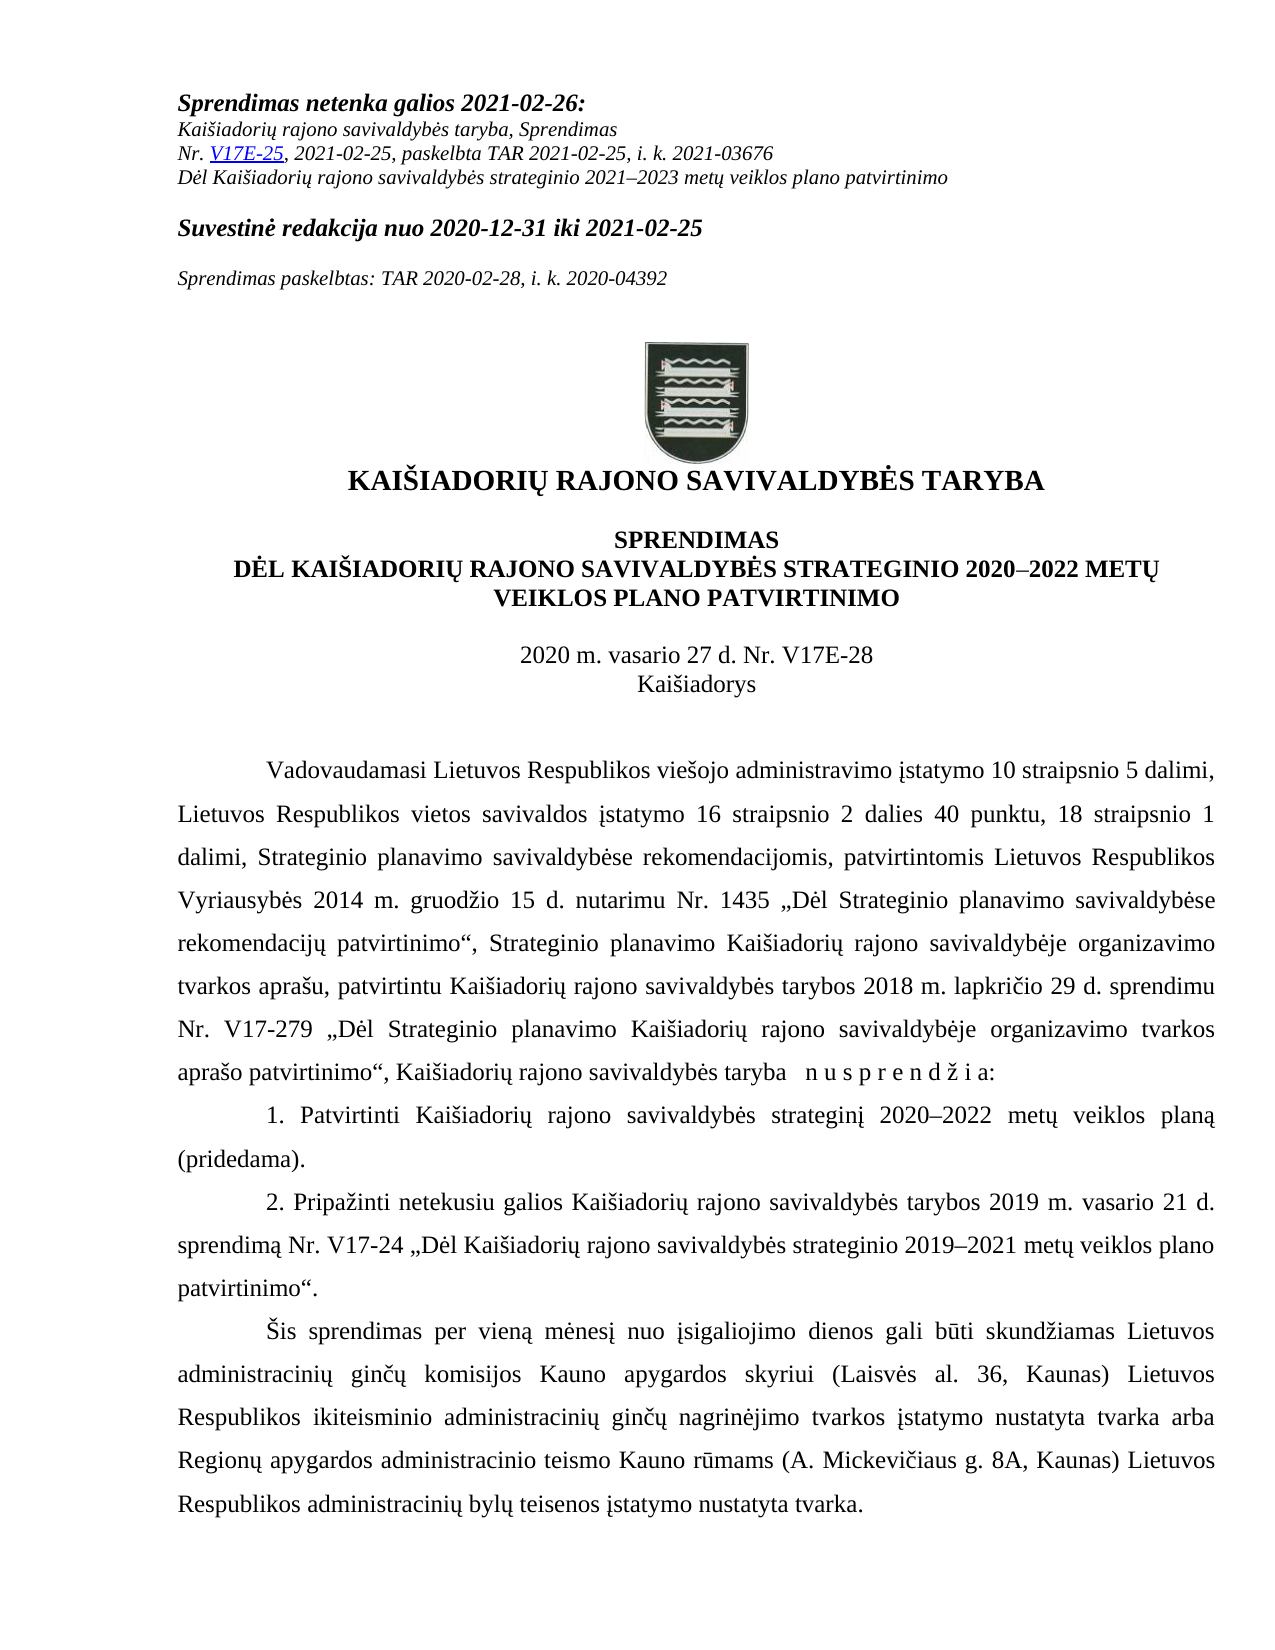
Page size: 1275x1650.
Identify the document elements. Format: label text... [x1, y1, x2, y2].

text 2020 m. vasario 27 d. Nr. V17E-28 [177, 641, 1216, 669]
text Nr. V17E-25, 2021-02-25, paskelbta TAR 2021-02-25, i. k. 2021-03676 [177, 141, 1216, 165]
text Šis sprendimas per vieną mėnesį nuo įsigaliojimo dienos gali būti skundžiamas Lietuvos administracinių ginčų komisijos Kauno apygardos skyriui (Laisvės al. 36, Kaunas) Lietuvos Respublikos ikiteisminio administracinių ginčų nagrinėjimo tvarkos įstatymo nustatyta tvarka arba Regionų apygardos administracinio teismo Kauno rūmams (A. Mickevičiaus g. 8A, Kaunas) Lietuvos Respublikos administracinių bylų teisenos įstatymo nustatyta tvarka. [177, 1316, 1216, 1517]
text Vadovaudamasi Lietuvos Respublikos viešojo administravimo įstatymo 10 straipsnio 5 dalimi, Lietuvos Respublikos vietos savivaldos įstatymo 16 straipsnio 2 dalies 40 punktu, 18 straipsnio 1 dalimi, Strateginio planavimo savivaldybėse rekomendacijomis, patvirtintomis Lietuvos Respublikos Vyriausybės 2014 m. gruodžio 15 d. nutarimu Nr. 1435 „Dėl Strateginio planavimo savivaldybėse rekomendacijų patvirtinimo“, Strateginio planavimo Kaišiadorių rajono savivaldybėje organizavimo tvarkos aprašu, patvirtintu Kaišiadorių rajono savivaldybės tarybos 2018 m. lapkričio 29 d. sprendimu Nr. V17-279 „Dėl Strateginio planavimo Kaišiadorių rajono savivaldybėje organizavimo tvarkos aprašo patvirtinimo“, Kaišiadorių rajono savivaldybės taryba n u s p r e n d ž i a: [177, 756, 1216, 1086]
text Kaišiadorys [177, 669, 1216, 698]
text 2. Pripažinti netekusiu galios Kaišiadorių rajono savivaldybės tarybos 2019 m. vasario 21 d. sprendimą Nr. V17-24 „Dėl Kaišiadorių rajono savivaldybės strateginio 2019–2021 metų veiklos plano patvirtinimo“. [177, 1187, 1216, 1302]
text Dėl Kaišiadorių rajono savivaldybės strateginio 2021–2023 metų veiklos plano patvirtinimo [177, 165, 1216, 189]
text 1. Patvirtinti Kaišiadorių rajono savivaldybės strateginį 2020–2022 metų veiklos planą (pridedama). [177, 1101, 1216, 1172]
text SPRENDIMAS [177, 526, 1216, 554]
text Sprendimas netenka galios 2021-02-26: [177, 88, 1216, 117]
text Suvestinė redakcija nuo 2020-12-31 iki 2021-02-25 [177, 213, 1216, 242]
text Kaišiadorių rajono savivaldybės taryba, Sprendimas [177, 117, 1216, 141]
text DĖL KAIŠIADORIŲ RAJONO SAVIVALDYBĖS STRATEGINIO 2020–2022 METŲ VEIKLOS PLANO PATVIRTINIMO [177, 554, 1216, 612]
text KAIŠIADORIŲ RAJONO SAVIVALDYBĖS TARYBA [177, 463, 1216, 497]
text Sprendimas paskelbtas: TAR 2020-02-28, i. k. 2020-04392 [177, 266, 1216, 290]
